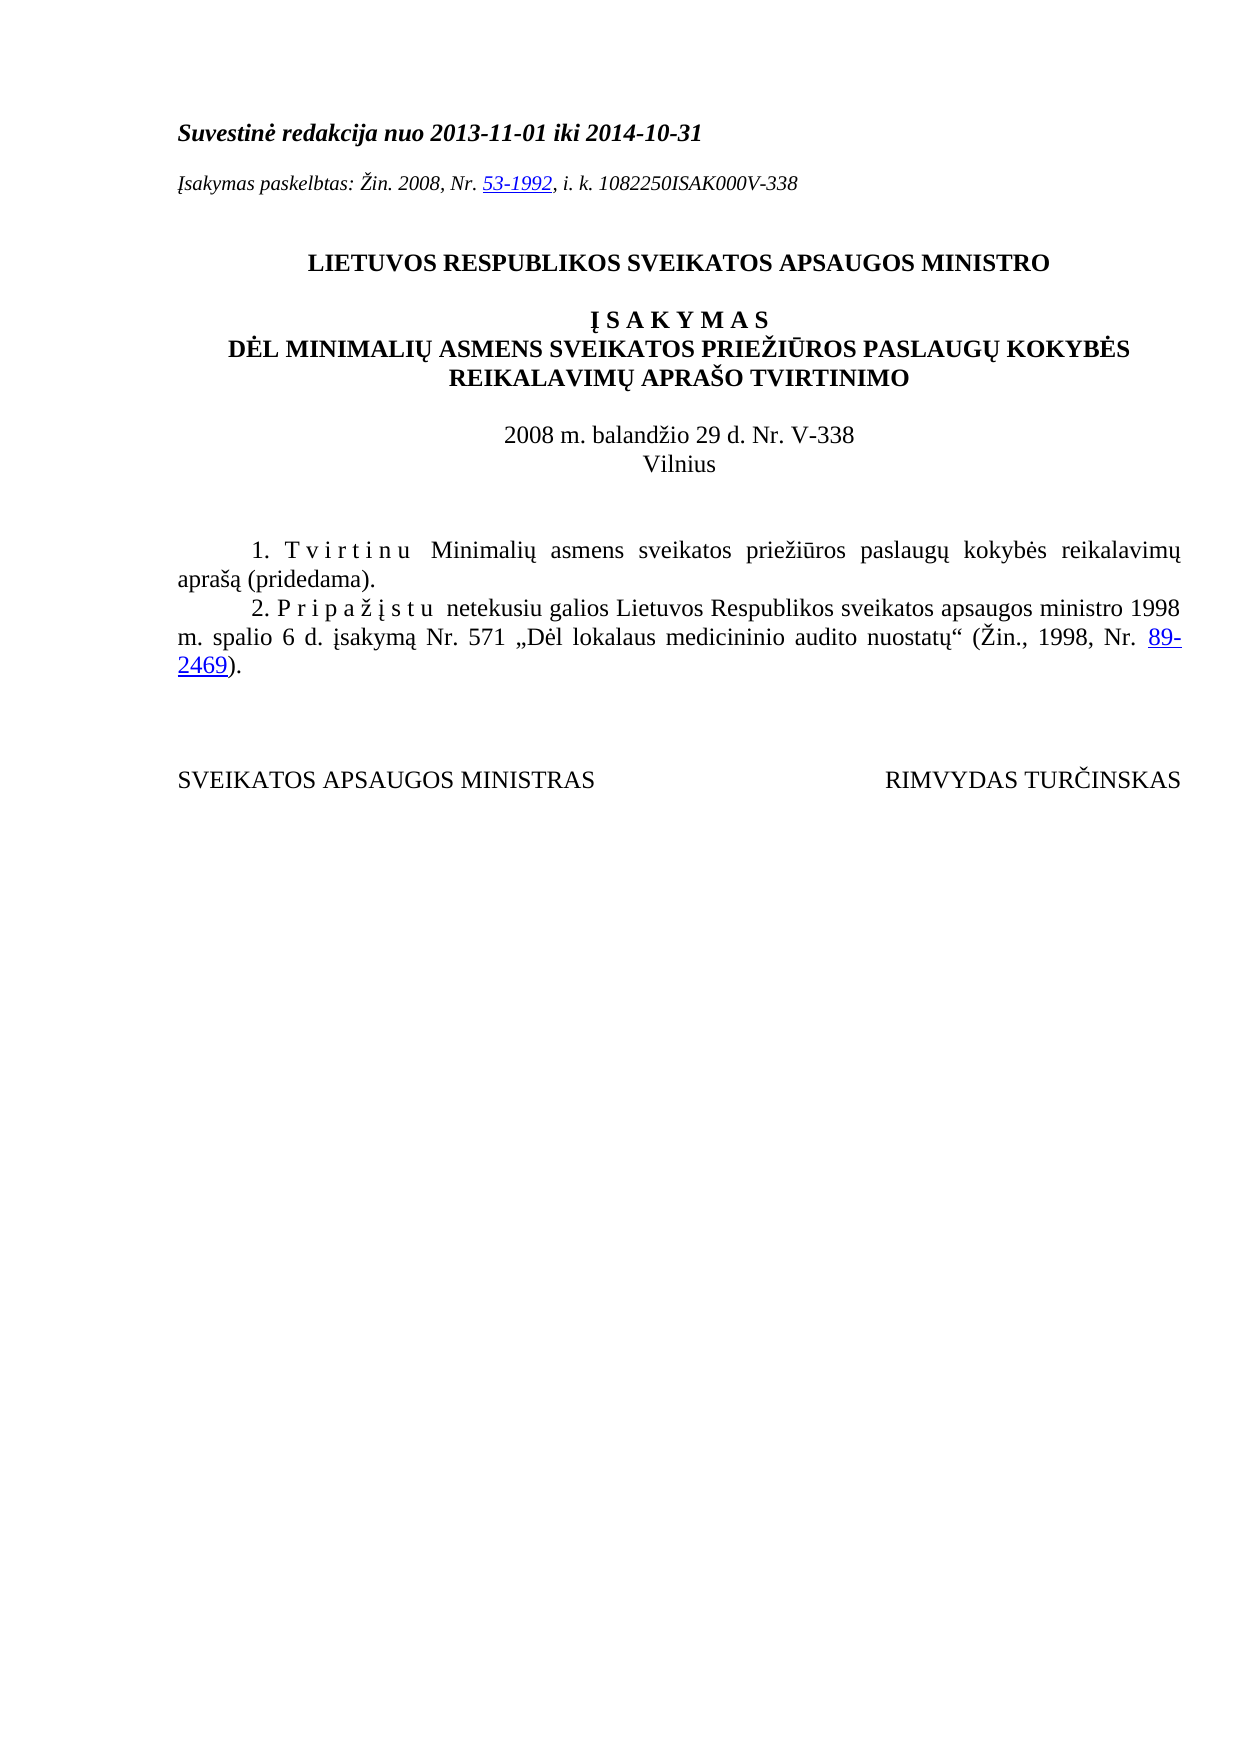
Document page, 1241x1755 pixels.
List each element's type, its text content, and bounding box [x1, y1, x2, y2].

text Vilnius [177, 449, 1181, 478]
text DĖL MINIMALIŲ ASMENS SVEIKATOS PRIEŽIŪROS PASLAUGŲ KOKYBĖS REIKALAVIMŲ APRAŠO TVIRTINIMO [177, 334, 1181, 392]
text LIETUVOS RESPUBLIKOS SVEIKATOS APSAUGOS MINISTRO [177, 248, 1181, 277]
text SVEIKATOS APSAUGOS MINISTRAS RIMVYDAS TURČINSKAS [177, 765, 1181, 794]
text 2. Pripažįstu netekusiu galios Lietuvos Respublikos sveikatos apsaugos ministro 1998 m. spalio 6 d. įsakymą Nr. 571 „Dėl lokalaus medicininio audito nuostatų“ (Žin., 1998, Nr. 89-2469). [177, 593, 1181, 679]
text 1. Tvirtinu Minimalių asmens sveikatos priežiūros paslaugų kokybės reikalavimų aprašą (pridedama). [177, 535, 1181, 593]
text Suvestinė redakcija nuo 2013-11-01 iki 2014-10-31 [177, 118, 1181, 147]
text 2008 m. balandžio 29 d. Nr. V-338 [177, 420, 1181, 449]
text Į S A K Y M A S [177, 305, 1181, 334]
text Įsakymas paskelbtas: Žin. 2008, Nr. 53-1992, i. k. 1082250ISAK000V-338 [177, 171, 1181, 195]
